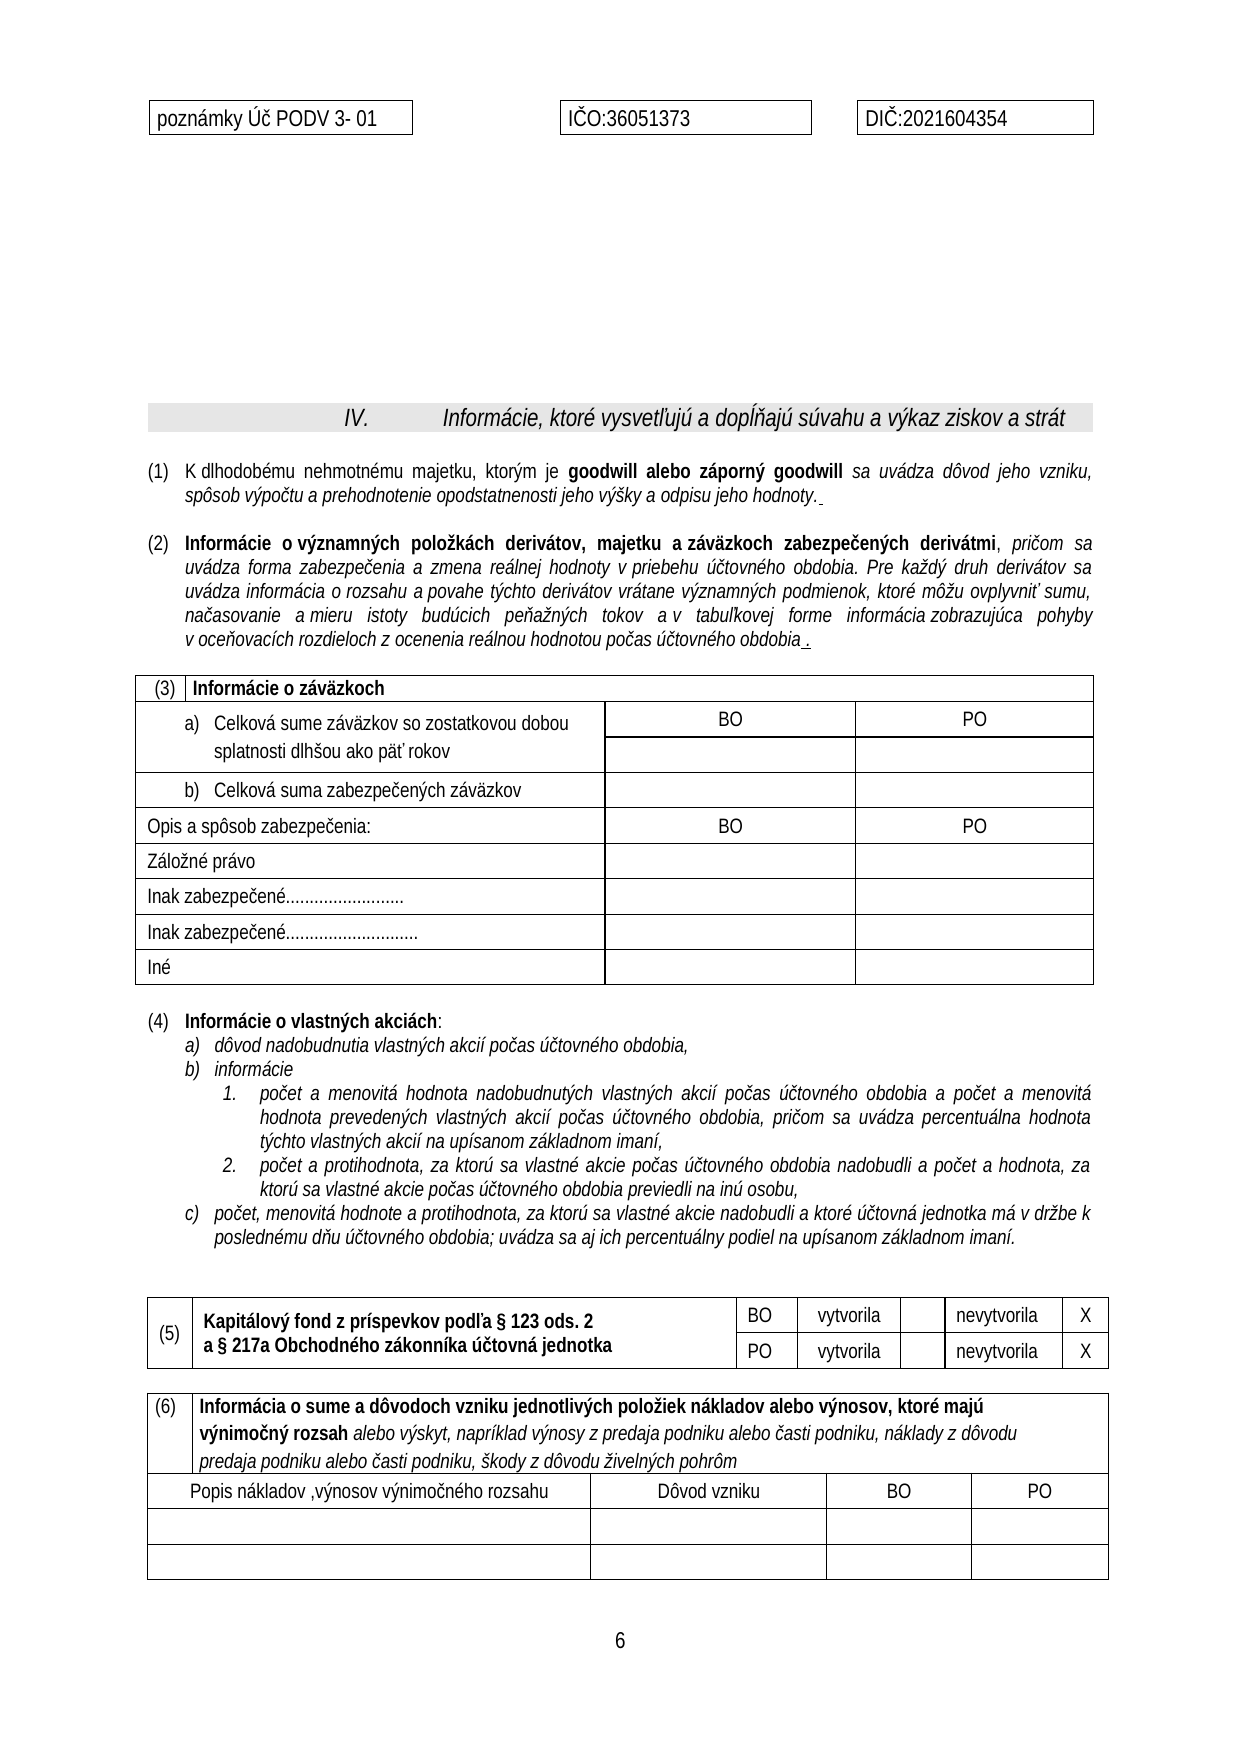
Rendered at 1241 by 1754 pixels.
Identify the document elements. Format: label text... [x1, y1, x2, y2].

table_cell BO [606, 808, 855, 843]
table_cell nevytvorila [946, 1333, 1062, 1368]
table_cell [856, 879, 1093, 913]
table_header [136, 676, 185, 701]
table_cell Celková sume záväzkov so zostatkovou dobou splatnosti dlhšou ako päť rokov [136, 702, 604, 772]
table_cell [606, 773, 855, 807]
list dôvod nadobudnutia vlastných akcií počas účtovného obdobia, [185, 1033, 1093, 1057]
table_header [901, 1298, 944, 1332]
table_header Informácia o sume a dôvodoch vzniku jednotlivých položiek nákladov alebo výnosov, ktoré majú výnimočný rozsah alebo výskyt, napríklad výnosy z predaja podniku alebo časti podniku, náklady z dôvodu predaja podniku alebo časti podniku, škody z dôvodu živelných pohrôm [193, 1394, 1108, 1473]
list Informácie o vlastných akciách: [148, 1009, 1093, 1033]
table_cell [856, 738, 1093, 772]
table_cell [901, 1333, 944, 1368]
table_cell Záložné právo [136, 844, 604, 878]
table_header BO [737, 1298, 797, 1332]
table_header [148, 1394, 192, 1473]
table_cell [827, 1545, 971, 1579]
list počet, menovitá hodnote a protihodnota, za ktorú sa vlastné akcie nadobudli a ktoré účtovná jednotka má v držbe k poslednému dňu účtovného obdobia; uvádza sa aj ich percentuálny podiel na upísanom základnom imaní. [185, 1201, 1093, 1249]
table_cell BO [606, 702, 855, 736]
table_cell Opis a spôsob zabezpečenia: [136, 808, 604, 843]
table_cell [591, 1545, 826, 1579]
table_cell [148, 1509, 590, 1543]
table_header Informácie o záväzkoch [186, 676, 1093, 701]
table_cell PO [737, 1333, 797, 1368]
table_cell [856, 915, 1093, 949]
table_cell X [1063, 1333, 1108, 1368]
table_cell PO [856, 808, 1093, 843]
list Informácie o významných položkách derivátov, majetku a záväzkoch zabezpečených derivátmi, pričom sa uvádza forma zabezpečenia a zmena reálnej hodnoty v priebehu účtovného obdobia. Pre každý druh derivátov sa uvádza informácia o rozsahu a povahe týchto derivátov vrátane významných podmienok, ktoré môžu ovplyvniť sumu, načasovanie a mieru istoty budúcich peňažných tokov a v tabuľkovej forme informácia zobrazujúca pohyby v oceňovacích rozdieloch z ocenenia reálnou hodnotou počas účtovného obdobia . [148, 531, 1093, 651]
table_header X [1063, 1298, 1108, 1332]
table_cell Inak zabezpečené............................ [136, 915, 604, 949]
table_cell [856, 844, 1093, 878]
table_cell [856, 950, 1093, 984]
table_cell [148, 1545, 590, 1579]
table_cell [591, 1509, 826, 1543]
table_cell Celková suma zabezpečených záväzkov [136, 773, 604, 807]
table_cell [827, 1509, 971, 1543]
table_header [148, 1298, 192, 1368]
table_cell [606, 844, 855, 878]
table_cell Popis nákladov ,výnosov výnimočného rozsahu [148, 1474, 590, 1508]
table_cell vytvorila [798, 1333, 900, 1368]
list počet a menovitá hodnota nadobudnutých vlastných akcií počas účtovného obdobia a počet a menovitá hodnota prevedených vlastných akcií počas účtovného obdobia, pričom sa uvádza percentuálna hodnota týchto vlastných akcií na upísanom základnom imaní, [223, 1081, 1093, 1153]
table_cell [606, 879, 855, 913]
table_cell Inak zabezpečené......................... [136, 879, 604, 913]
table_cell PO [856, 702, 1093, 736]
table_cell PO [972, 1474, 1108, 1508]
table_cell Iné [136, 950, 604, 984]
list Informácie, ktoré vysvetľujú a dopĺňajú súvahu a výkaz ziskov a strát [148, 403, 1093, 432]
table_cell Dôvod vzniku [591, 1474, 826, 1508]
list K dlhodobému nehmotnému majetku, ktorým je goodwill alebo záporný goodwill sa uvádza dôvod jeho vzniku, spôsob výpočtu a prehodnotenie opodstatnenosti jeho výšky a odpisu jeho hodnoty. [148, 459, 1093, 507]
table_cell [606, 915, 855, 949]
table_cell [606, 950, 855, 984]
table_cell [972, 1545, 1108, 1579]
table_cell [606, 738, 855, 772]
table_header vytvorila [798, 1298, 900, 1332]
list informácie [185, 1057, 1093, 1081]
table_cell BO [827, 1474, 971, 1508]
table_cell [972, 1509, 1108, 1543]
table_cell [856, 773, 1093, 807]
list počet a protihodnota, za ktorú sa vlastné akcie počas účtovného obdobia nadobudli a počet a hodnota, za ktorú sa vlastné akcie počas účtovného obdobia previedli na inú osobu, [223, 1153, 1093, 1201]
table_header Kapitálový fond z príspevkov podľa § 123 ods. 2 a § 217a Obchodného zákonníka účtovná jednotka [193, 1298, 736, 1368]
table_header nevytvorila [946, 1298, 1062, 1332]
